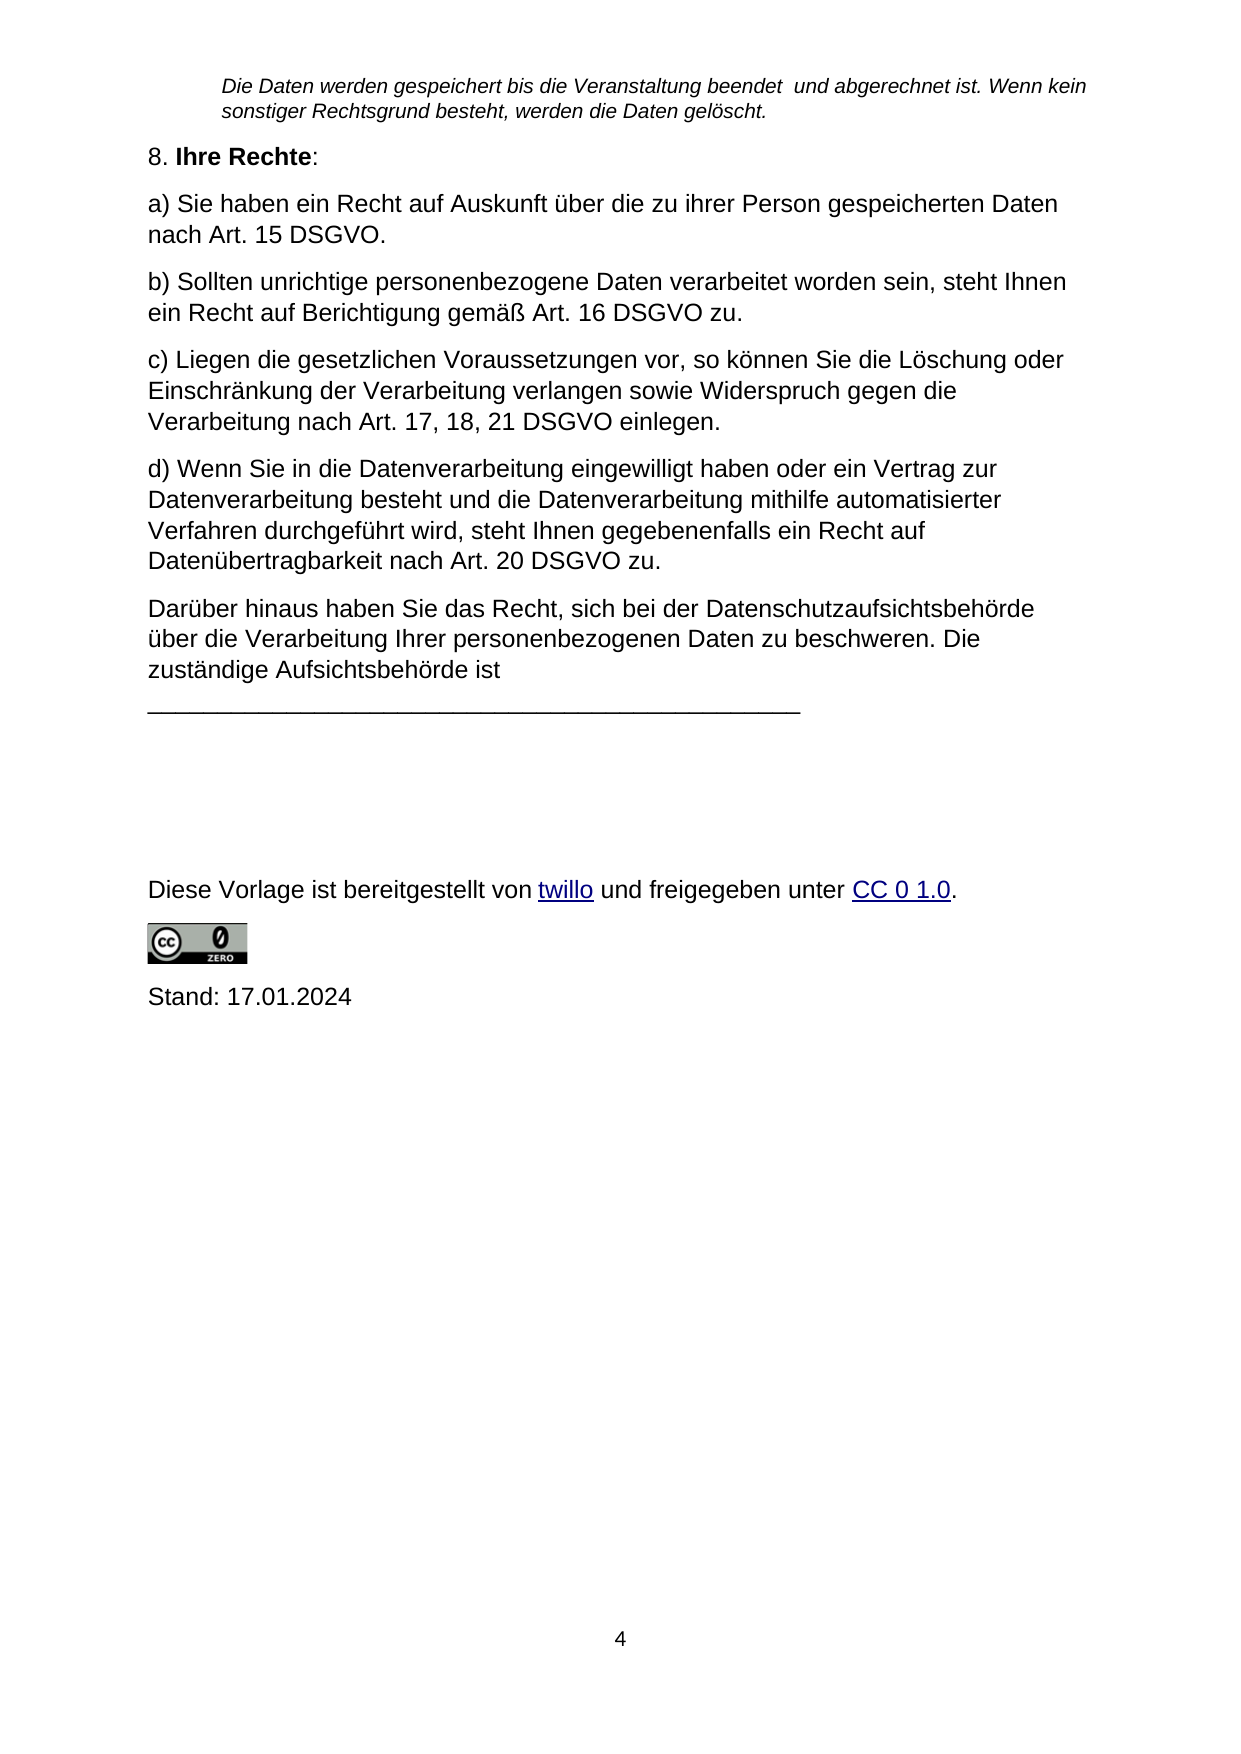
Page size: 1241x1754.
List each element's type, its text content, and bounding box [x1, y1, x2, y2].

text d) Wenn Sie in die Datenverarbeitung eingewilligt haben oder ein Vertrag zur Datenverarbeitung besteht und die Datenverarbeitung mithilfe automatisierter Verfahren durchgeführt wird, steht Ihnen gegebenenfalls ein Recht auf Datenübertragbarkeit nach Art. 20 DSGVO zu. [148, 454, 1093, 575]
text Stand: 17.01.2024 [148, 982, 1093, 1011]
text b) Sollten unrichtige personenbezogene Daten verarbeitet worden sein, steht Ihnen ein Recht auf Berichtigung gemäß Art. 16 DSGVO zu. [148, 267, 1093, 327]
text a) Sie haben ein Recht auf Auskunft über die zu ihrer Person gespeicherten Daten nach Art. 15 DSGVO. [148, 189, 1093, 248]
text c) Liegen die gesetzlichen Voraussetzungen vor, so können Sie die Löschung oder Einschränkung der Verarbeitung verlangen sowie Widerspruch gegen die Verarbeitung nach Art. 17, 18, 21 DSGVO einlegen. [148, 345, 1093, 436]
text Die Daten werden gespeichert bis die Veranstaltung beendet und abgerechnet ist. Wenn kein sonstiger Rechtsgrund besteht, werden die Daten gelöscht. [221, 74, 1093, 123]
text Darüber hinaus haben Sie das Recht, sich bei der Datenschutzaufsichtsbehörde über die Verarbeitung Ihrer personenbezogenen Daten zu beschweren. Die zuständige Aufsichtsbehörde ist _______________________________________________ [148, 594, 1093, 715]
text Diese Vorlage ist bereitgestellt von twillo und freigegeben unter CC 0 1.0. [148, 876, 1093, 905]
text 8. Ihre Rechte: [148, 142, 1093, 170]
